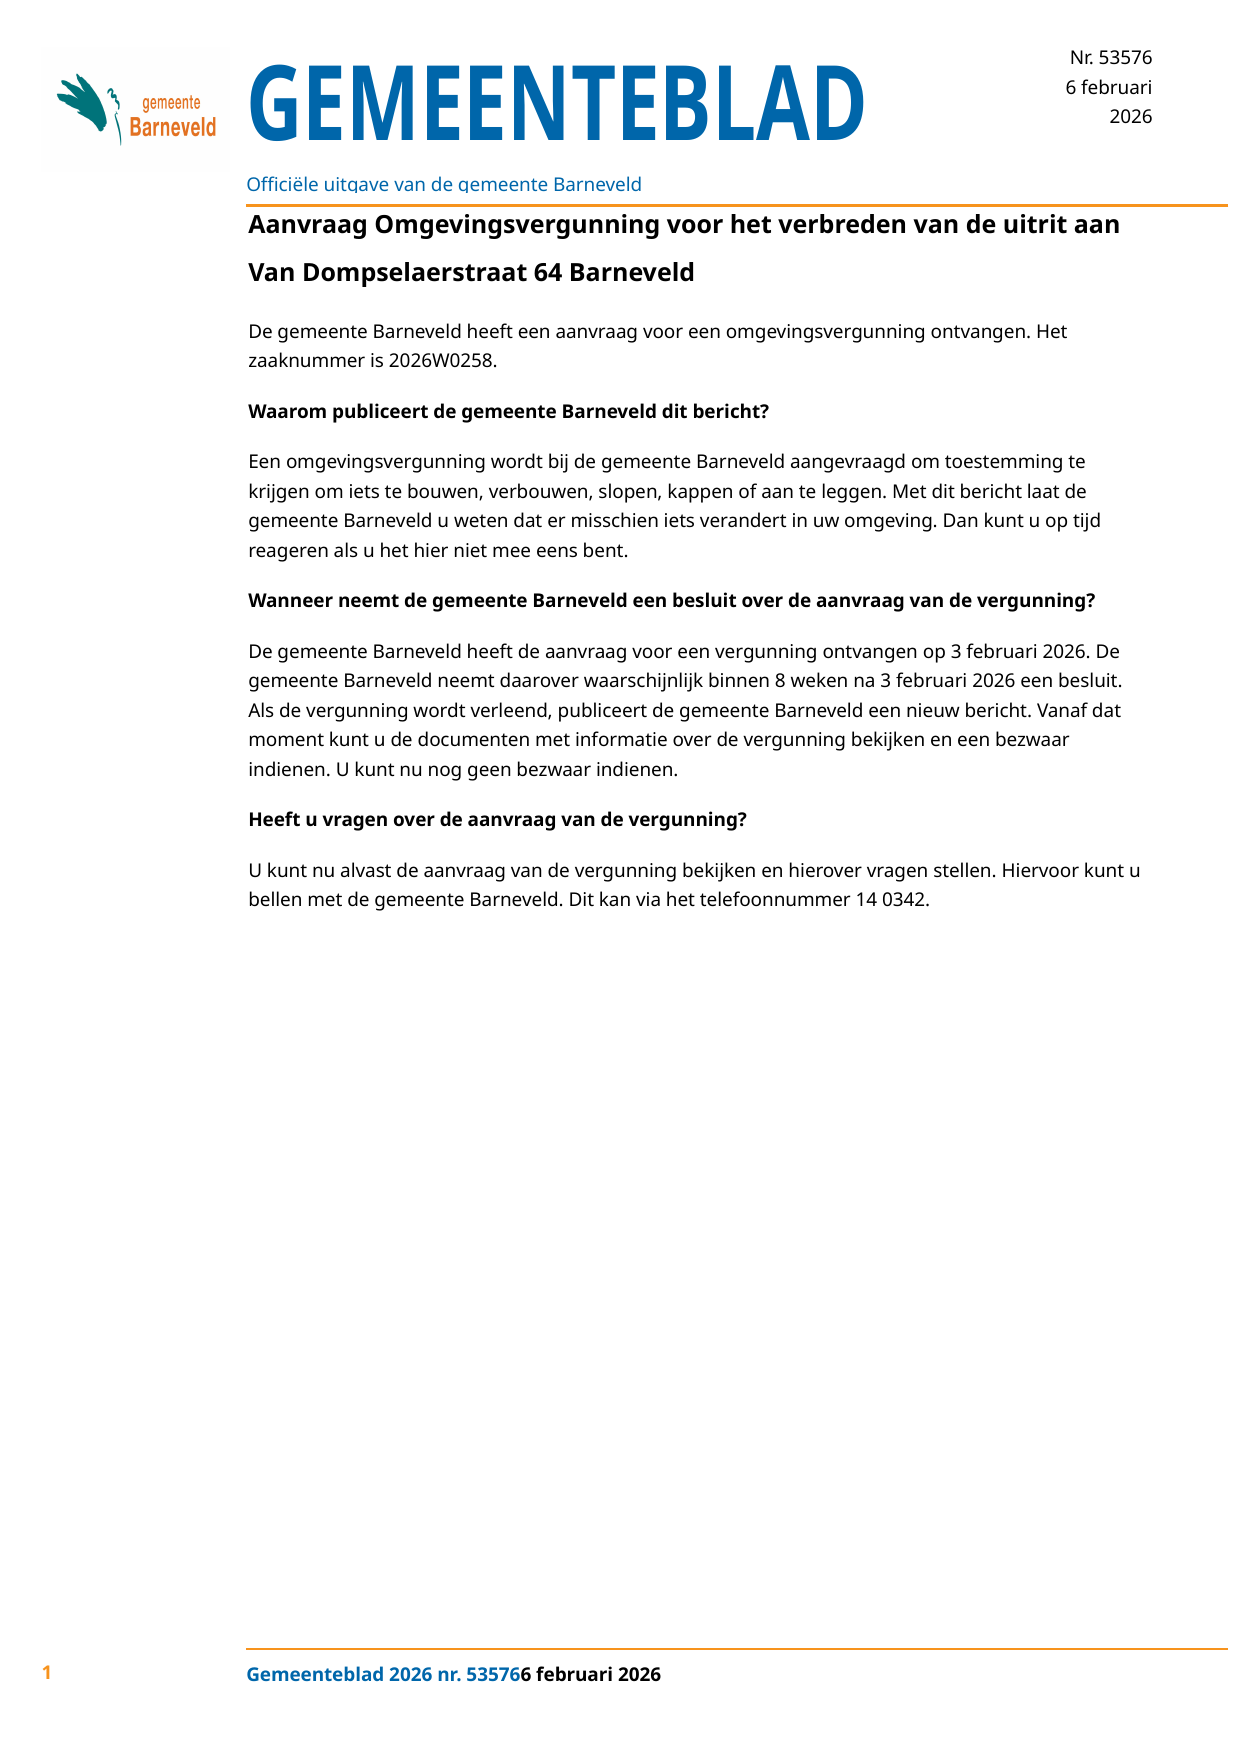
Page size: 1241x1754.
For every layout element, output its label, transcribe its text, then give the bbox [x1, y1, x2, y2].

text Aanvraag Omgevingsvergunning voor het verbreden van de uitrit aan Van Dompselaerstraat 64 Barneveld [248, 207, 1152, 288]
text Een omgevingsvergunning wordt bij de gemeente Barneveld aangevraagd om toestemming te krijgen om iets te bouwen, verbouwen, slopen, kappen of aan te leggen. Met dit bericht laat de gemeente Barneveld u weten dat er misschien iets verandert in uw omgeving. Dan kunt u op tijd reageren als u het hier niet mee eens bent. [248, 448, 1152, 563]
text U kunt nu alvast de aanvraag van de vergunning bekijken en hierover vragen stellen. Hiervoor kunt u bellen met de gemeente Barneveld. Dit kan via het telefoonnummer 14 0342. [248, 857, 1152, 912]
picture [41, 47, 231, 172]
text Wanneer neemt de gemeente Barneveld een besluit over de aanvraag van de vergunning? [248, 587, 1152, 613]
text Heeft u vragen over de aanvraag van de vergunning? [248, 807, 1152, 832]
text De gemeente Barneveld heeft de aanvraag voor een vergunning ontvangen op 3 februari 2026. De gemeente Barneveld neemt daarover waarschijnlijk binnen 8 weken na 3 februari 2026 een besluit. Als de vergunning wordt verleend, publiceert de gemeente Barneveld een nieuw bericht. Vanaf dat moment kunt u de documenten met informatie over de vergunning bekijken en een bezwaar indienen. U kunt nu nog geen bezwaar indienen. [248, 638, 1152, 782]
text De gemeente Barneveld heeft een aanvraag voor een omgevingsvergunning ontvangen. Het zaaknummer is 2026W0258. [248, 318, 1152, 373]
text Waarom publiceert de gemeente Barneveld dit bericht? [248, 398, 1152, 424]
